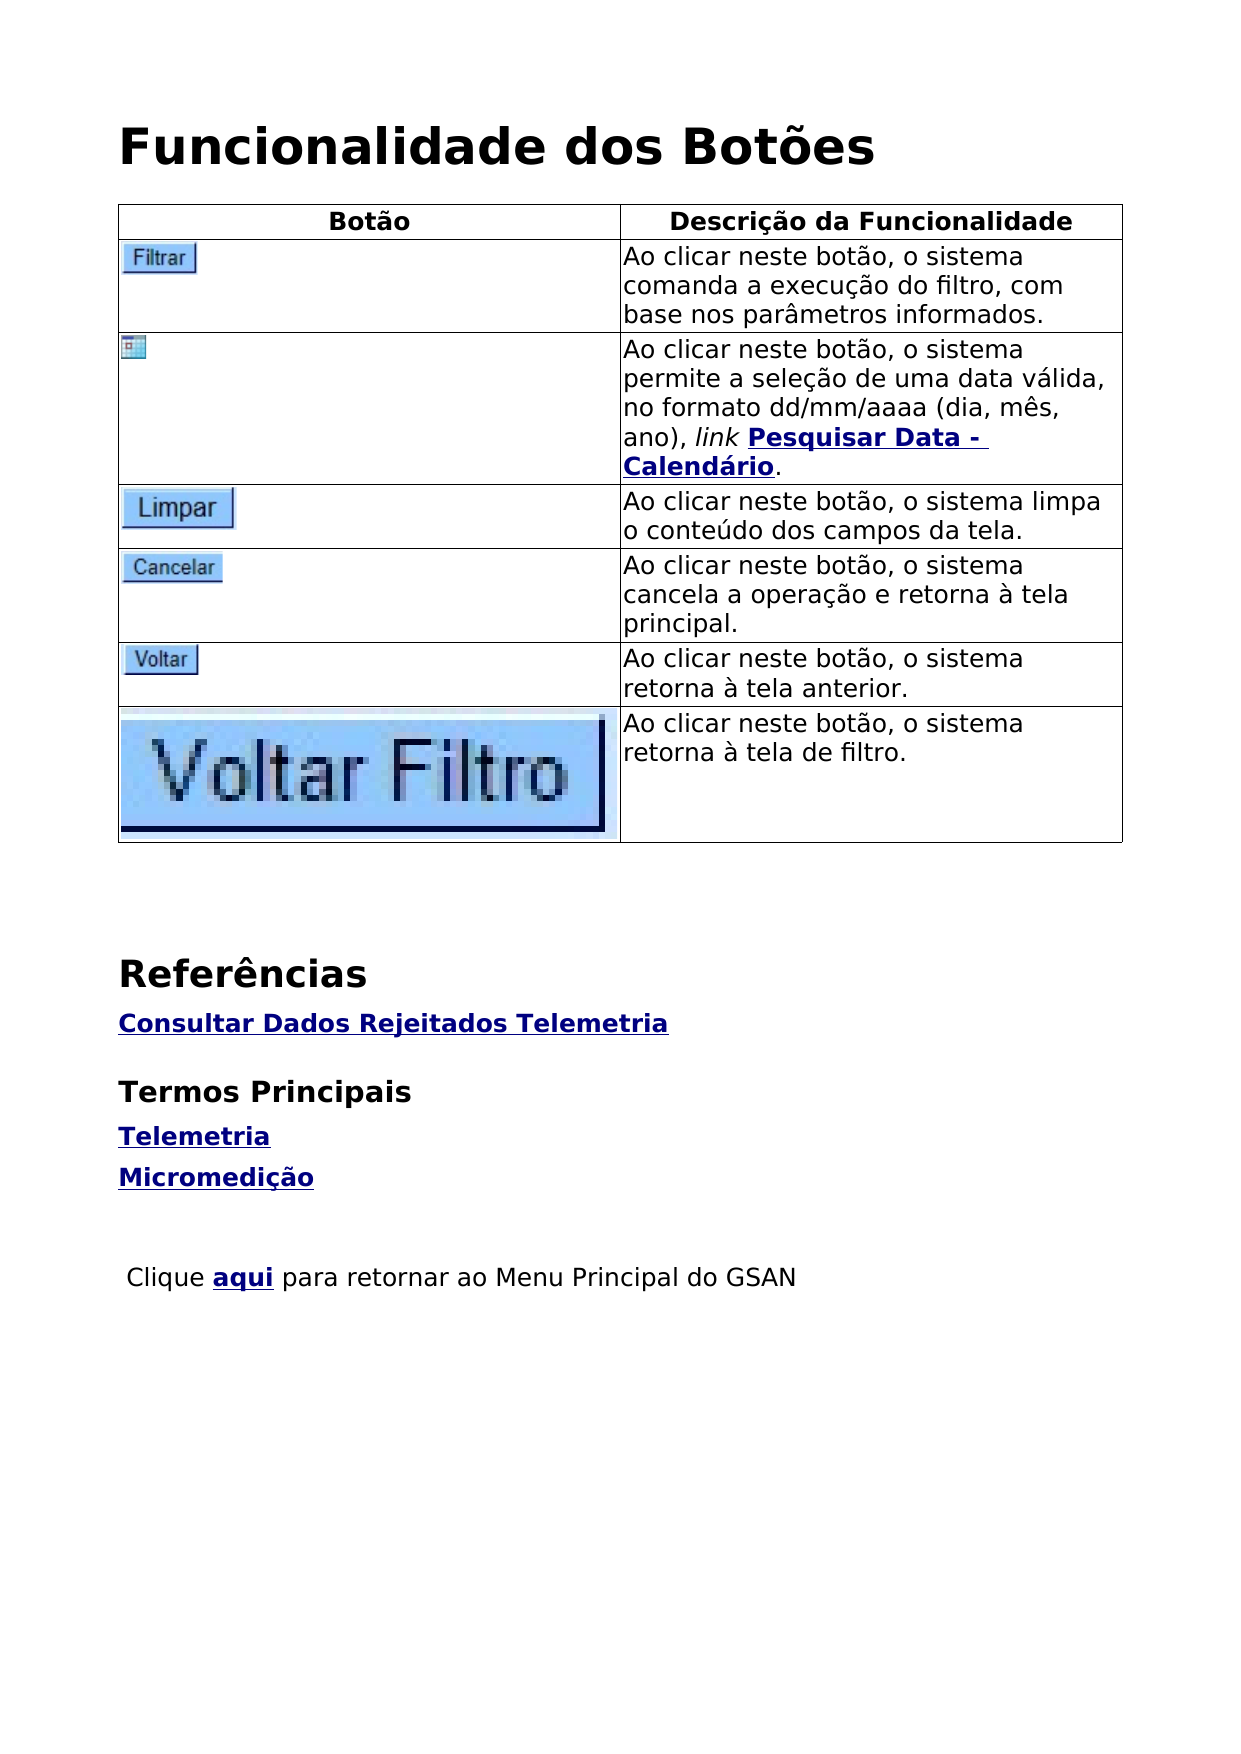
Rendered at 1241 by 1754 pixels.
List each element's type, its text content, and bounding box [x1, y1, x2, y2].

picture [121, 487, 237, 530]
subtitle Funcionalidade dos Botões [118, 118, 1122, 176]
table_cell Ao clicar neste botão, o sistema comanda a execução do filtro, com base nos parâmetros informados. [621, 240, 1122, 332]
table_cell [119, 240, 620, 332]
subtitle Referências [118, 953, 1122, 996]
text Clique aqui para retornar ao Menu Principal do GSAN [118, 1205, 1122, 1293]
table_cell Ao clicar neste botão, o sistema retorna à tela de filtro. [621, 707, 1122, 842]
table_cell Ao clicar neste botão, o sistema permite a seleção de uma data válida, no formato dd/mm/aaaa (dia, mês, ano), link Pesquisar Data - Calendário. [621, 333, 1122, 484]
subtitle Termos Principais [118, 1075, 1122, 1109]
table_cell Ao clicar neste botão, o sistema limpa o conteúdo dos campos da tela. [621, 485, 1122, 548]
picture [121, 708, 618, 839]
text Micromedição [118, 1163, 1122, 1193]
picture [121, 644, 200, 675]
table_cell [119, 643, 620, 706]
picture [121, 241, 198, 275]
table_cell Ao clicar neste botão, o sistema cancela a operação e retorna à tela principal. [621, 549, 1122, 642]
table_cell [119, 549, 620, 642]
picture [121, 551, 223, 584]
table_cell [119, 333, 620, 484]
table_header Botão [119, 205, 620, 239]
picture [121, 335, 147, 359]
table_cell Ao clicar neste botão, o sistema retorna à tela anterior. [621, 643, 1122, 706]
text Telemetria [118, 1122, 1122, 1151]
table_header Descrição da Funcionalidade [621, 205, 1122, 239]
text Consultar Dados Rejeitados Telemetria [118, 1009, 1122, 1038]
table_cell [119, 707, 620, 842]
table_cell [119, 485, 620, 548]
